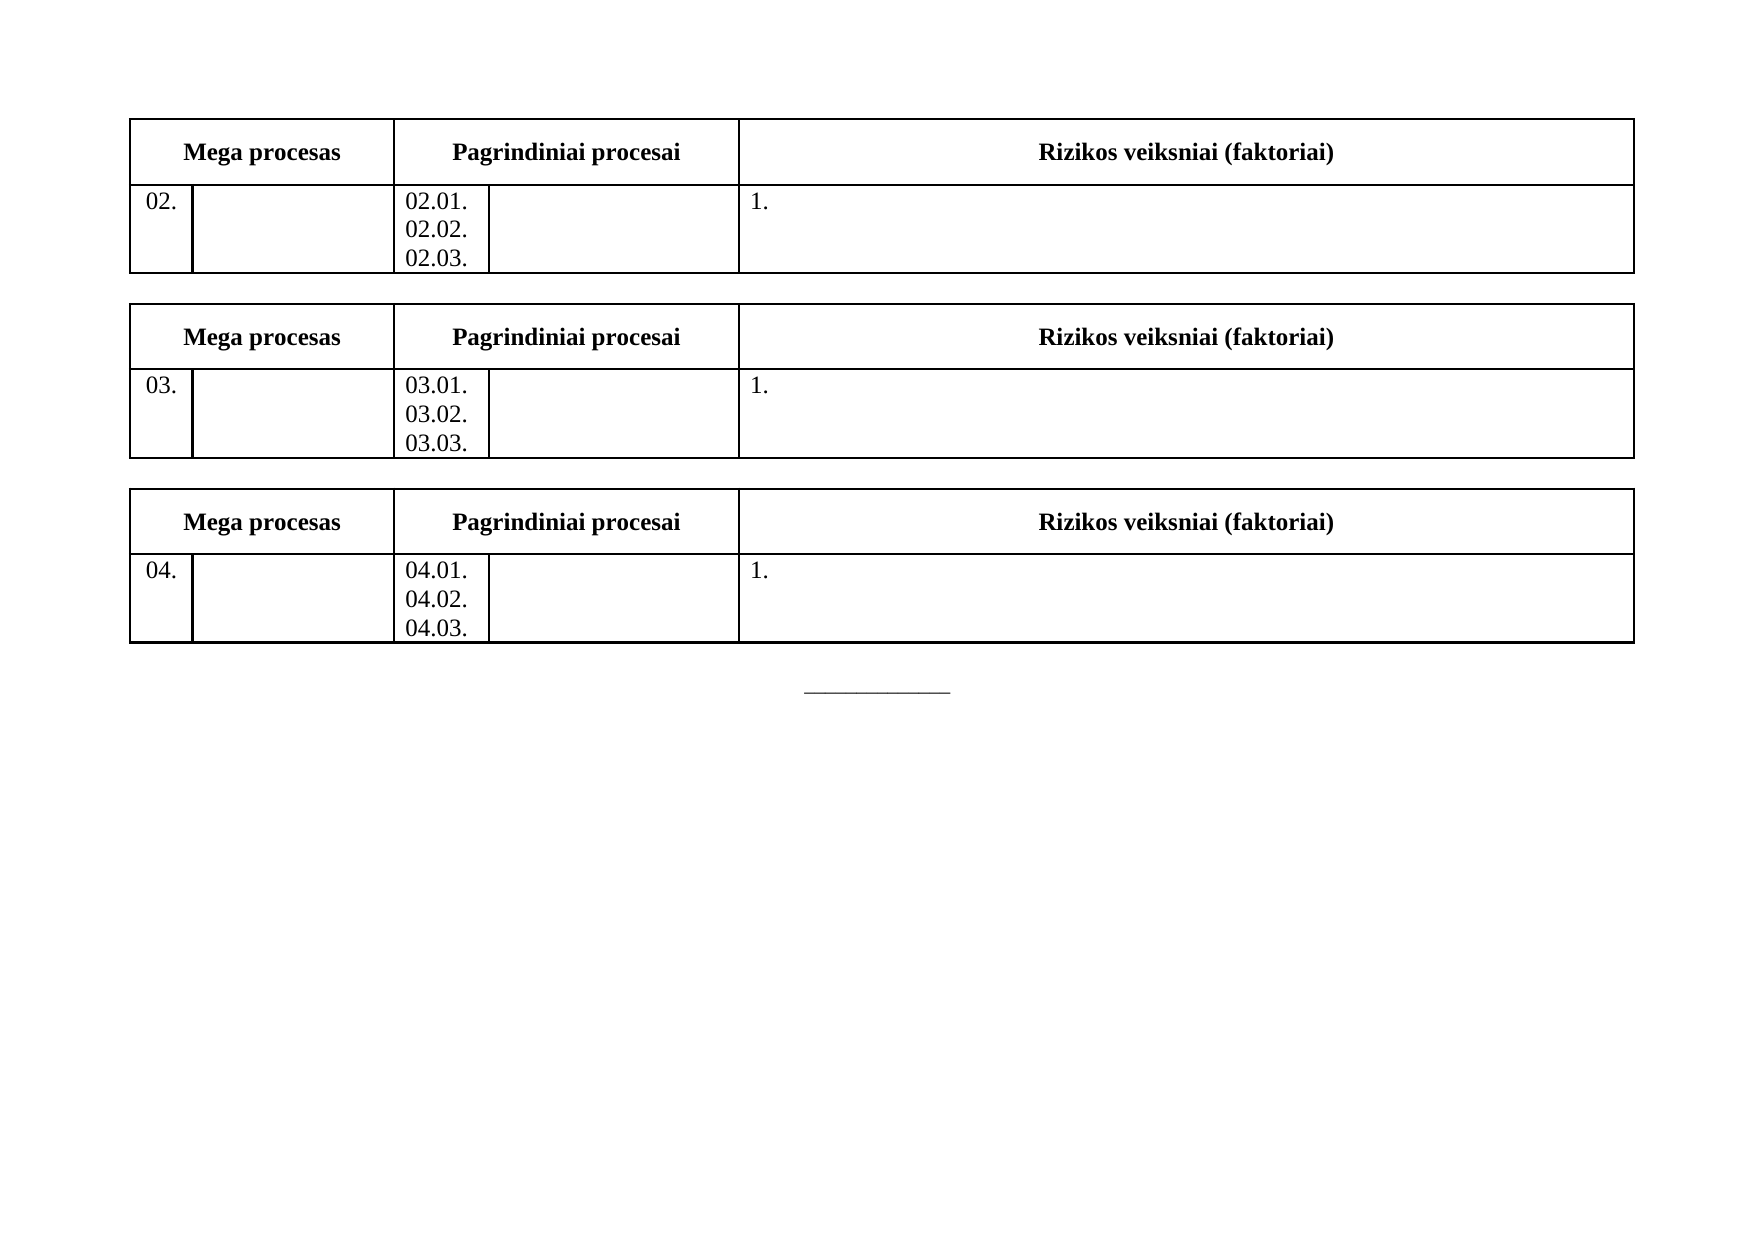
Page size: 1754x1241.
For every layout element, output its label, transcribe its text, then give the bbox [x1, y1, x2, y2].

table_cell [194, 370, 393, 457]
table_header Mega procesas [131, 305, 393, 368]
table_header Rizikos veiksniai (faktoriai) [740, 305, 1633, 368]
table_header Rizikos veiksniai (faktoriai) [740, 120, 1633, 184]
table_header Mega procesas [131, 120, 393, 184]
table_cell 1. [740, 555, 1633, 641]
table_cell [194, 186, 393, 272]
table_header Pagrindiniai procesai [395, 305, 738, 368]
table_cell [490, 370, 738, 457]
table_cell 04. [131, 555, 191, 641]
table_cell [490, 555, 738, 641]
table_cell [194, 555, 393, 641]
table_cell 04.01. 04.02. 04.03. [395, 555, 488, 641]
table_cell 03. [131, 370, 191, 457]
table_header Pagrindiniai procesai [395, 120, 738, 184]
table_cell 02.01. 02.02. 02.03. [395, 186, 488, 272]
table_header Rizikos veiksniai (faktoriai) [740, 490, 1633, 553]
text ______________ [118, 672, 1636, 696]
table_cell 1. [740, 370, 1633, 457]
table_cell 03.01. 03.02. 03.03. [395, 370, 488, 457]
table_header Mega procesas [131, 490, 393, 553]
table_cell 1. [740, 186, 1633, 272]
table_header Pagrindiniai procesai [395, 490, 738, 553]
table_cell [490, 186, 738, 272]
table_cell 02. [131, 186, 191, 272]
